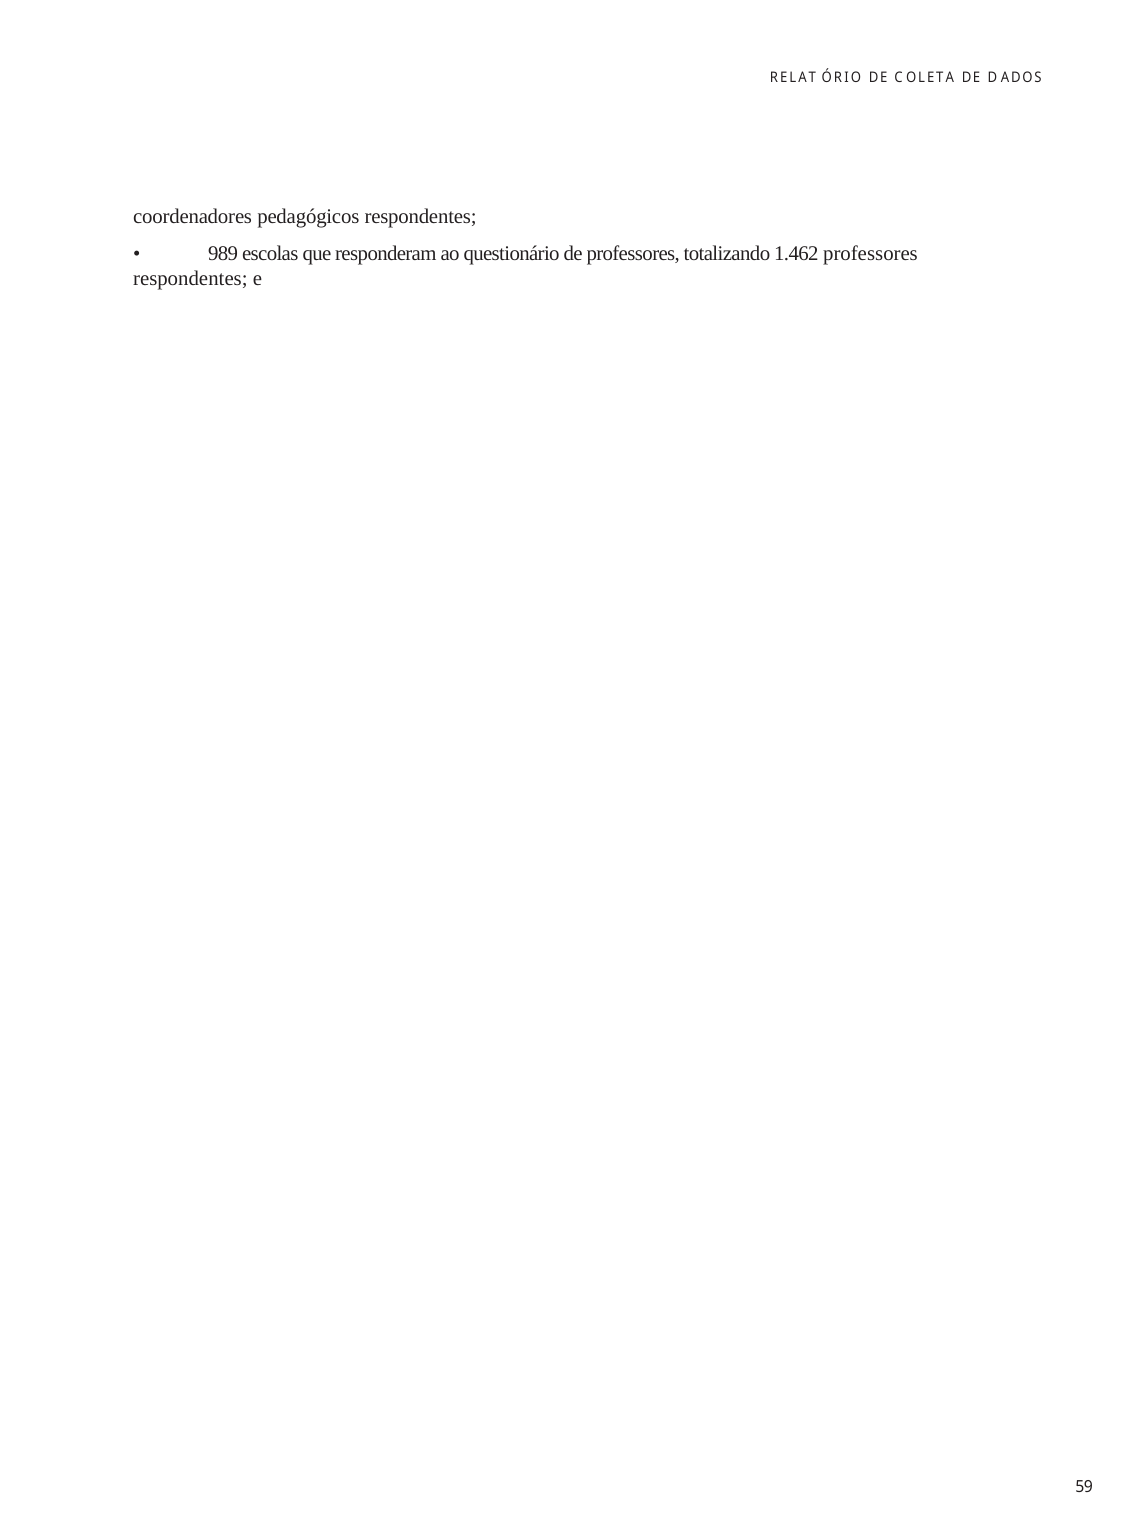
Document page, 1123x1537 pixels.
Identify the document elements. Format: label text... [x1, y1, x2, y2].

list 989 escolas que responderam ao questionário de professores, totalizando 1.462 professores respondentes; e [133, 241, 976, 290]
list coordenadores pedagógicos respondentes; [133, 204, 976, 228]
